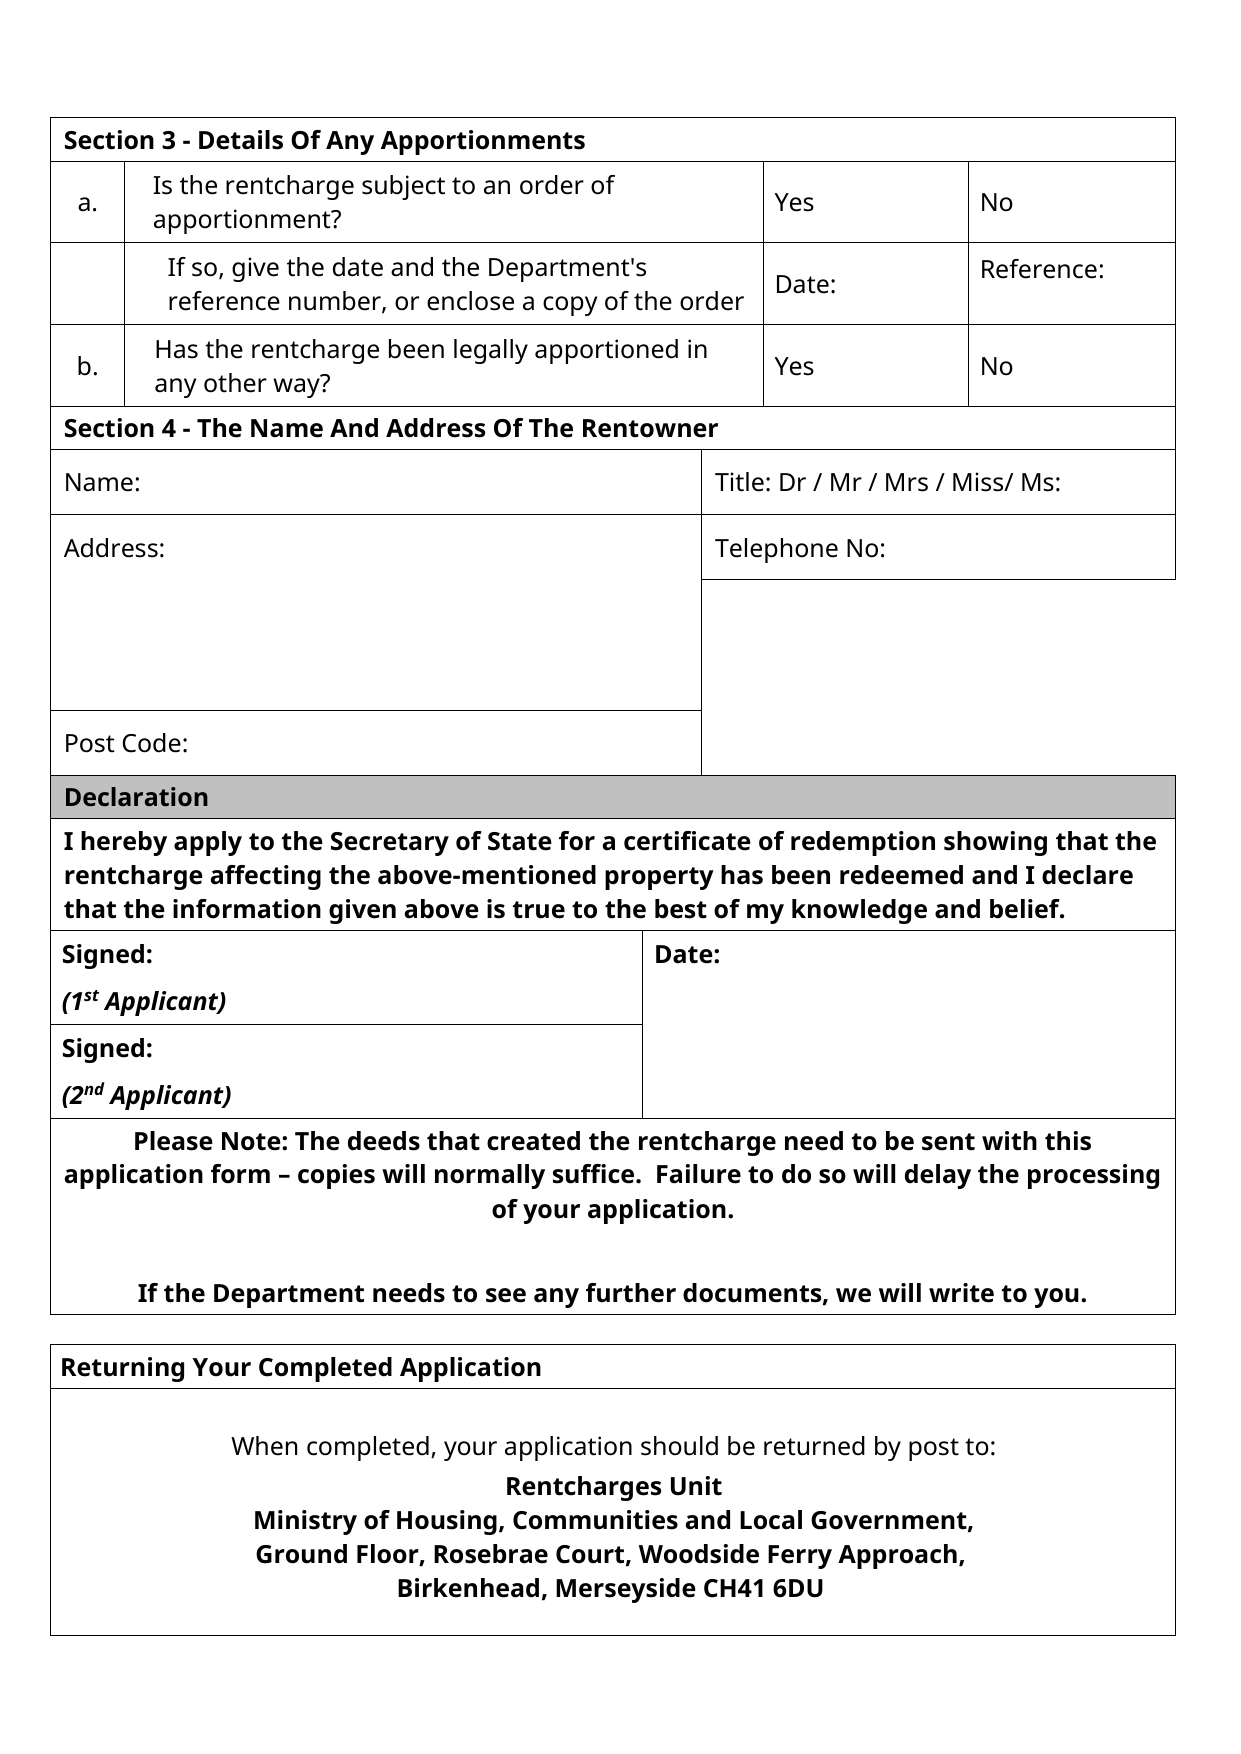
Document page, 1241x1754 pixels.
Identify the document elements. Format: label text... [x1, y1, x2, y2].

table_cell If so, give the date and the Department's reference number, or enclose a copy of the order [125, 243, 763, 324]
table_cell Title: Dr / Mr / Mrs / Miss/ Ms: [702, 450, 1175, 514]
table_cell Declaration [51, 776, 1175, 818]
table_cell Post Code: [51, 711, 701, 774]
table_cell Telephone No: [702, 515, 1175, 579]
table_cell Reference: [969, 243, 1175, 324]
table_cell Address: [51, 515, 701, 709]
table_cell Is the rentcharge subject to an order of apportionment? [125, 162, 763, 242]
table_header Returning Your Completed Application [51, 1345, 1175, 1387]
table_cell b. [51, 325, 124, 406]
table_cell When completed, your application should be returned by post to: Rentcharges Unit Ministry of Housing, Communities and Local Government, Ground Floor, Rosebrae Court, Woodside Ferry Approach, Birkenhead, Merseyside CH41 6DU [51, 1389, 1175, 1635]
table_cell No [969, 325, 1175, 406]
table_cell Yes [764, 325, 968, 406]
table_cell a. [51, 162, 124, 242]
table_cell Signed: (2nd Applicant) [51, 1025, 642, 1118]
table_cell Signed: (1st Applicant) [51, 931, 642, 1024]
table_cell No [969, 162, 1175, 242]
table_cell Date: [764, 243, 968, 324]
table_cell Has the rentcharge been legally apportioned in any other way? [125, 325, 763, 406]
table_cell Yes [764, 162, 968, 242]
table_cell [702, 580, 1175, 644]
table_cell [702, 710, 1175, 774]
table_cell Please Note: The deeds that created the rentcharge need to be sent with this application form – copies will normally suffice. Failure to do so will delay the processing of your application. If the Department needs to see any further documents, we will write to you. [51, 1119, 1175, 1314]
table_cell [51, 243, 124, 324]
table_cell I hereby apply to the Secretary of State for a certificate of redemption showing that the rentcharge affecting the above-mentioned property has been redeemed and I declare that the information given above is true to the best of my knowledge and belief. [51, 819, 1175, 929]
table_cell Name: [51, 450, 701, 514]
table_cell [702, 644, 1175, 709]
table_cell Section 4 - The Name And Address Of The Rentowner [51, 407, 1175, 449]
table_cell Date: [643, 931, 1175, 1118]
table_header Section 3 - Details Of Any Apportionments [51, 118, 1175, 161]
